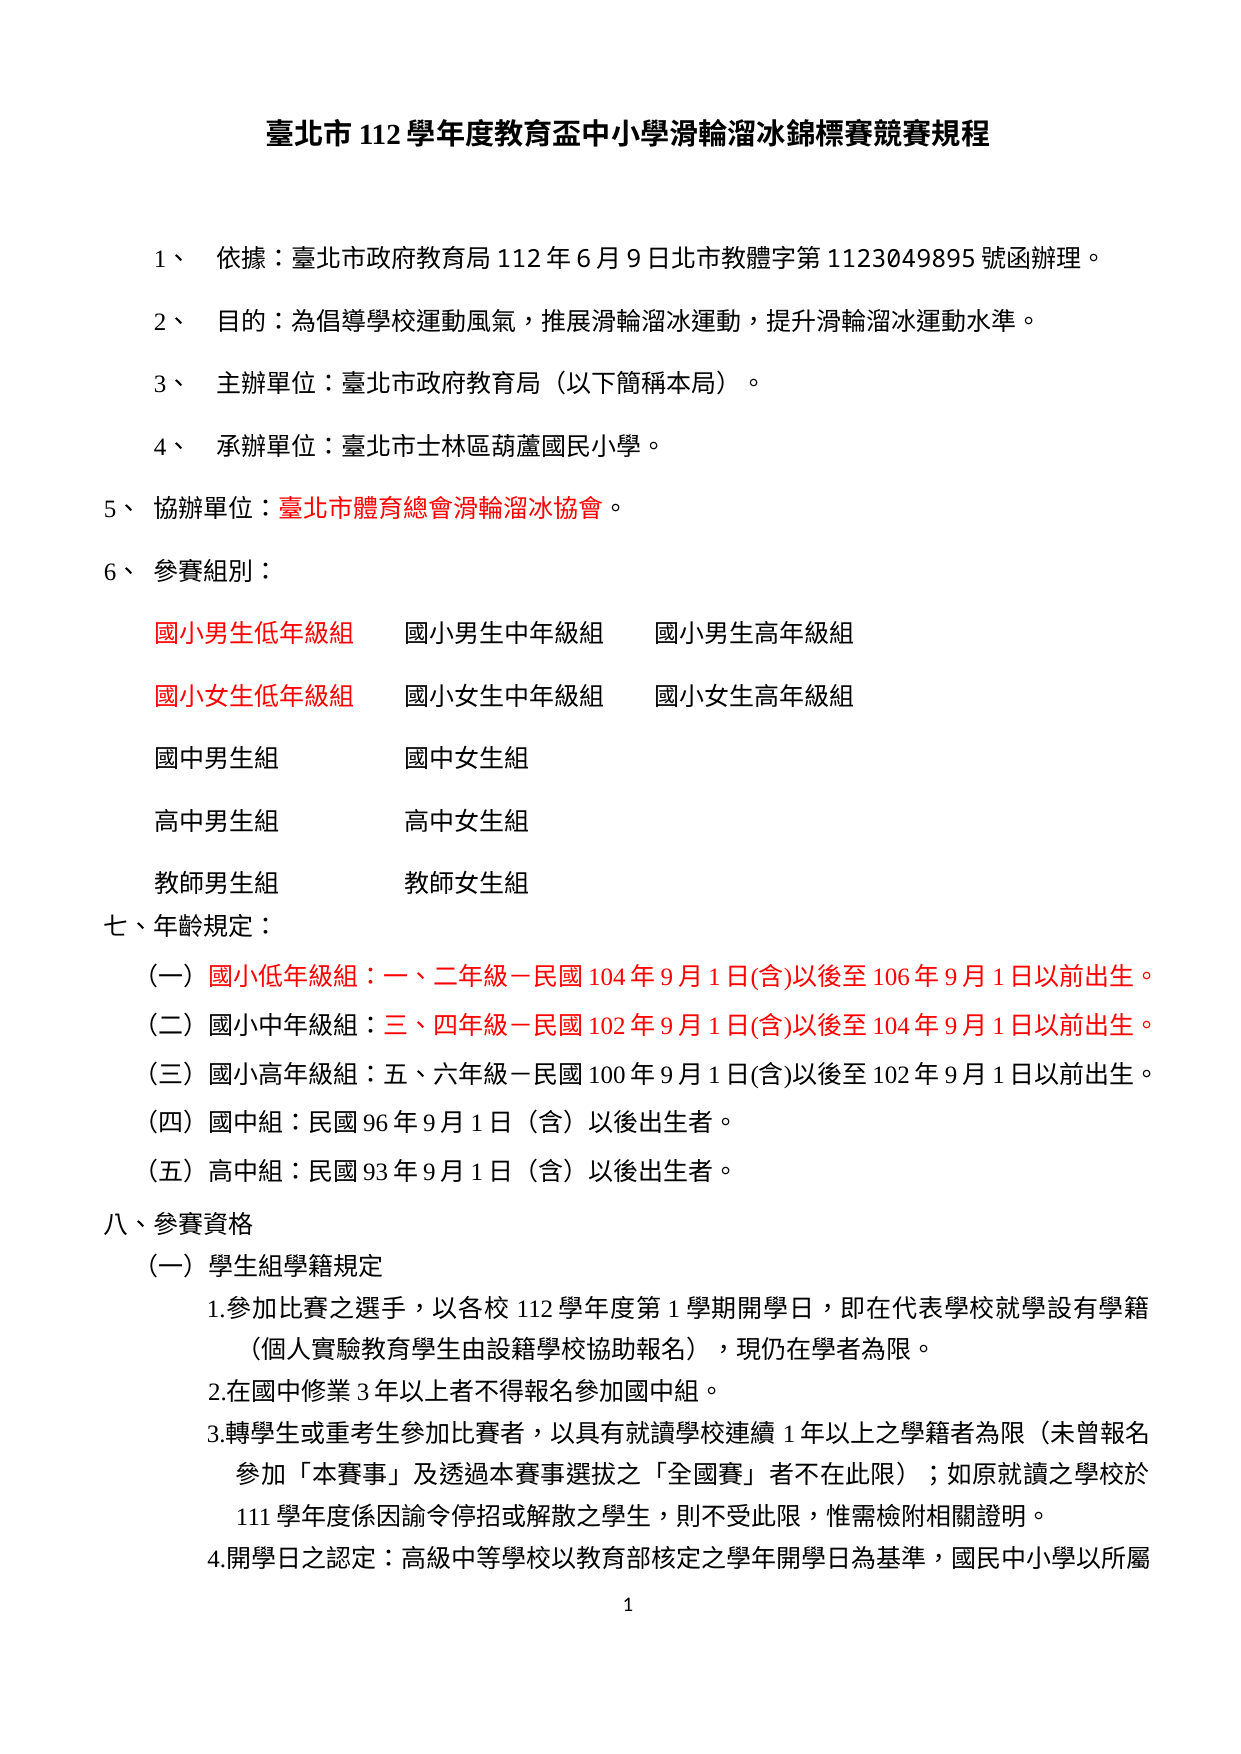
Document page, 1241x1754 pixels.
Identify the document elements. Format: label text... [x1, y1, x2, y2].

text 3.轉學生或重考生參加比賽者，以具有就讀學校連續1年以上之學籍者為限（未曾報名參加「本賽事」及透過本賽事選拔之「全國賽」者不在此限）；如原就讀之學校於111學年度係因諭令停招或解散之學生，則不受此限，惟需檢附相關證明。 [207, 1409, 1152, 1534]
text 高中男生組 高中女生組 [148, 777, 1152, 840]
list 參賽組別： [103, 527, 1152, 590]
list 協辦單位：臺北市體育總會滑輪溜冰協會。 [103, 465, 1152, 527]
text 4.開學日之認定：高級中等學校以教育部核定之學年開學日為基準，國民中小學以所屬 [207, 1534, 1152, 1575]
text （四）國中組：民國96年9月1日（含）以後出生者。 [103, 1103, 1152, 1139]
text 國中男生組 國中女生組 [148, 715, 1152, 777]
text 八、參賽資格 [103, 1200, 1152, 1242]
text （三）國小高年級組：五、六年級－民國100年9月1日(含)以後至102年9月1日以前出生。 [133, 1054, 1152, 1090]
list 承辦單位：臺北市士林區葫蘆國民小學。 [153, 402, 1152, 465]
text 教師男生組 教師女生組 [148, 840, 1152, 902]
text 國小女生低年級組 國小女生中年級組 國小女生高年級組 [148, 652, 1152, 715]
text （五）高中組：民國93年9月1日（含）以後出生者。 [103, 1152, 1152, 1188]
text 2.在國中修業3年以上者不得報名參加國中組。 [208, 1367, 1152, 1409]
list 依據：臺北市政府教育局112年6月9日北市教體字第1123049895號函辦理。 [153, 215, 1152, 277]
text （二）國小中年級組：三、四年級－民國102年9月1日(含)以後至104年9月1日以前出生。 [103, 1005, 1152, 1042]
text 七、年齡規定： [103, 902, 1152, 944]
list 目的：為倡導學校運動風氣，推展滑輪溜冰運動，提升滑輪溜冰運動水準。 [153, 277, 1152, 340]
text 臺北市112學年度教育盃中小學滑輪溜冰錦標賽競賽規程 [103, 90, 1152, 152]
text 國小男生低年級組 國小男生中年級組 國小男生高年級組 [148, 590, 1152, 652]
text （一）學生組學籍規定 [103, 1242, 1152, 1284]
text 1.參加比賽之選手，以各校112學年度第1學期開學日，即在代表學校就學設有學籍（個人實驗教育學生由設籍學校協助報名），現仍在學者為限。 [207, 1284, 1152, 1367]
list 主辦單位：臺北市政府教育局（以下簡稱本局）。 [153, 340, 1152, 402]
text （一）國小低年級組：一、二年級－民國104年9月1日(含)以後至106年9月1日以前出生。 [103, 957, 1152, 993]
